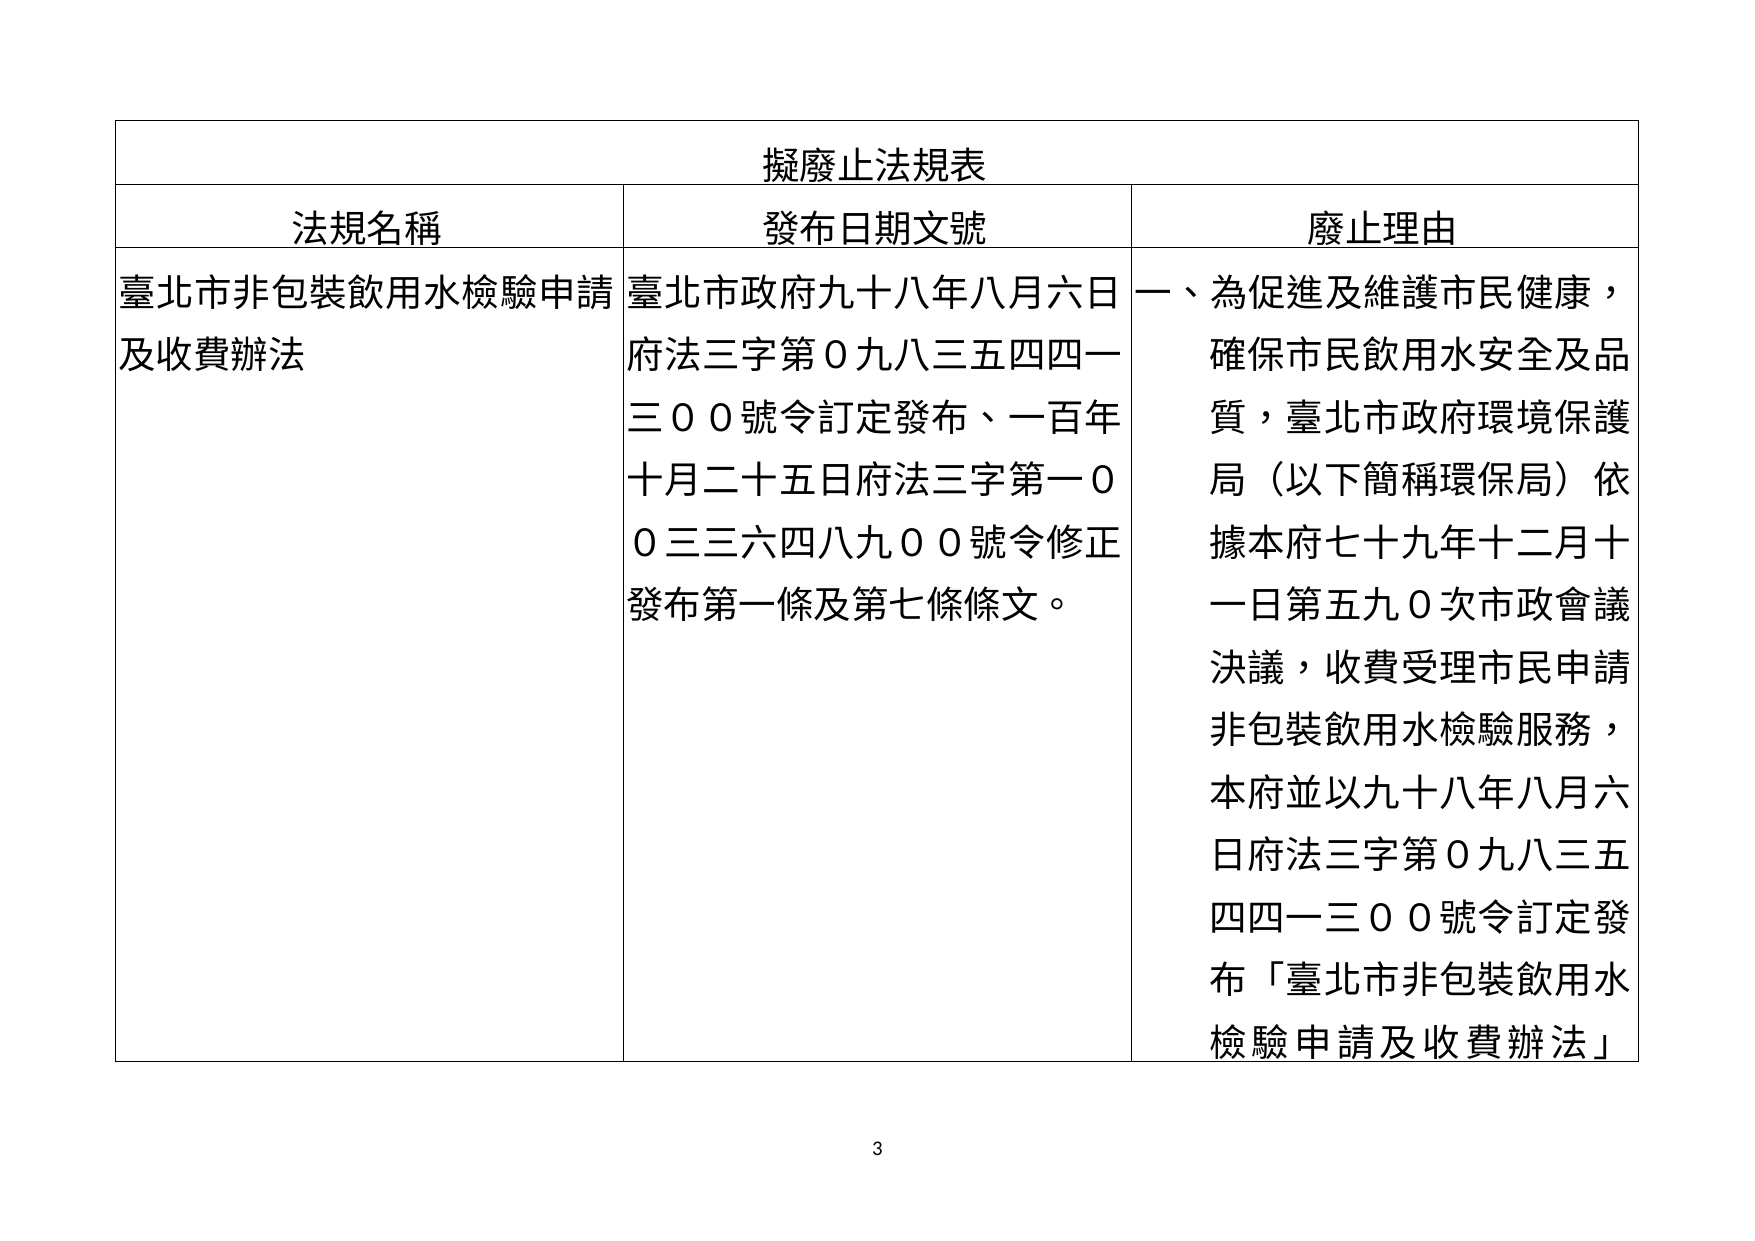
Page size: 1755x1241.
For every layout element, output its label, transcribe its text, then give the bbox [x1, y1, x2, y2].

table_cell 發布日期文號 [624, 185, 1131, 247]
table_cell 臺北市政府九十八年八月六日府法三字第０九八三五四四一三００號令訂定發布、一百年十月二十五日府法三字第一００三三六四八九００號令修正發布第一條及第七條條文。 [624, 248, 1131, 1061]
table_cell 廢止理由 [1132, 185, 1638, 247]
table_cell 臺北市非包裝飲用水檢驗申請及收費辦法 [116, 248, 623, 1061]
table_cell 法規名稱 [116, 185, 623, 247]
table_header 擬廢止法規表 [116, 121, 1638, 184]
table_cell 一、為促進及維護市民健康，確保市民飲用水安全及品質，臺北市政府環境保護局（以下簡稱環保局）依據本府七十九年十二月十一日第五九０次市政會議決議，收費受理市民申請非包裝飲用水檢驗服務，本府並以九十八年八月六日府法三字第０九八三五四四一三００號令訂定發布「臺北市非包裝飲用水檢驗申請及收費辦法」 [1132, 248, 1638, 1061]
